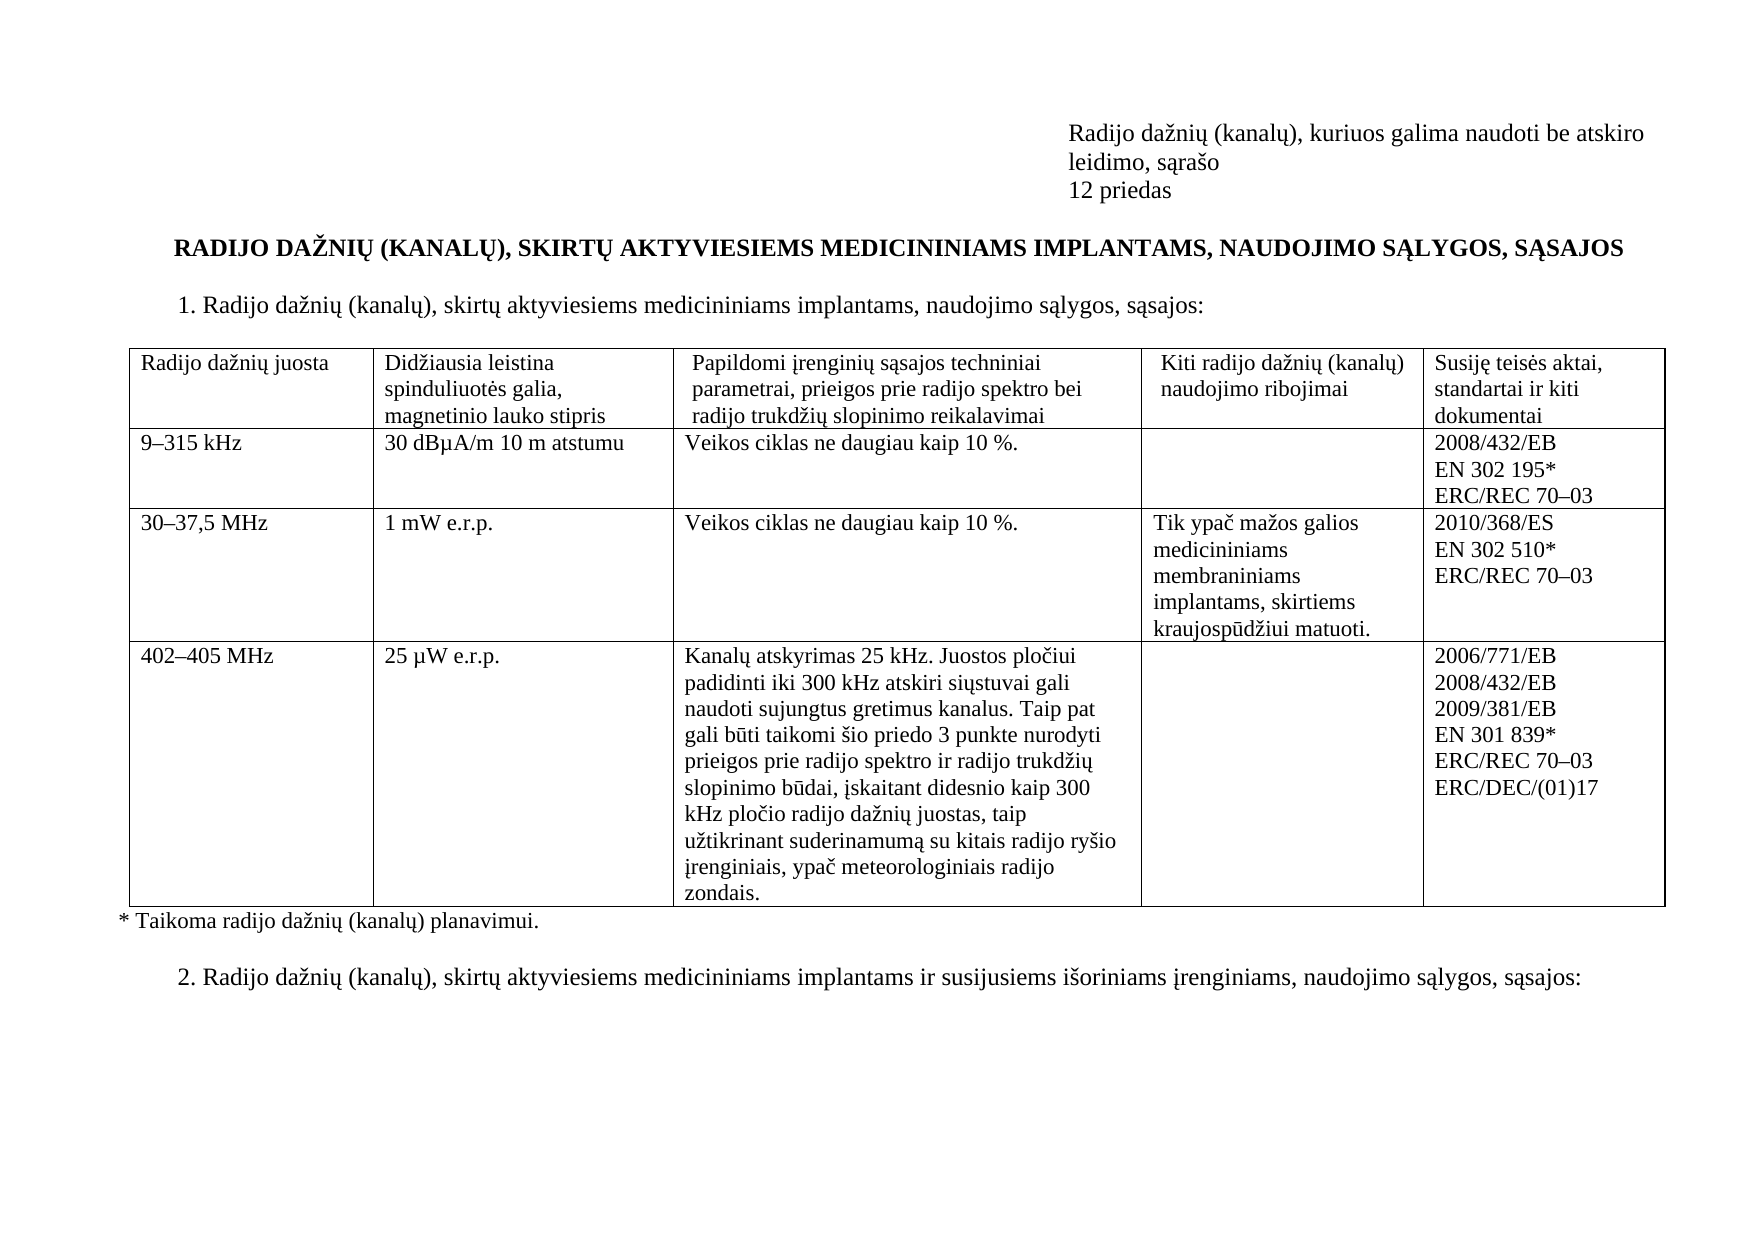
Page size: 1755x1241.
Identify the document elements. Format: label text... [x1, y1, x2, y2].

table_cell 30–37,5 MHz [130, 509, 373, 641]
text RADIJO DAŽNIŲ (KANALŲ), SKIRTŲ AKTYVIESIEMS MEDICININIAMS IMPLANTAMS, NAUDOJIMO SĄLYGOS, SĄSAJOS [118, 233, 1680, 262]
table_cell 2008/432/EB EN 302 195* ERC/REC 70–03 [1424, 429, 1664, 508]
text leidimo, sąrašo [1068, 147, 1680, 176]
table_cell 2006/771/EB 2008/432/EB 2009/381/EB EN 301 839* ERC/REC 70–03 ERC/DEC/(01)17 [1424, 642, 1664, 906]
table_cell Tik ypač mažos galios medicininiams membraniniams implantams, skirtiems kraujospūdžiui matuoti. [1142, 509, 1423, 641]
table_cell 9–315 kHz [130, 429, 373, 508]
table_cell 25 µmiuW e.r.p. [374, 642, 673, 906]
table_header Kiti radijo dažnių (kanalų) naudojimo ribojimai [1142, 349, 1423, 428]
table_header Radijo dažnių juosta [130, 349, 373, 428]
table_cell [1142, 642, 1423, 906]
table_cell 402–405 MHz [130, 642, 373, 906]
text * Taikoma radijo dažnių (kanalų) planavimui. [118, 907, 1680, 933]
table_cell Kanalų atskyrimas 25 kHz. Juostos pločiui padidinti iki 300 kHz atskiri siųstuvai gali naudoti sujungtus gretimus kanalus. Taip pat gali būti taikomi šio priedo 3 punkte nurodyti prieigos prie radijo spektro ir radijo trukdžių slopinimo būdai, įskaitant didesnio kaip 300 kHz pločio radijo dažnių juostas, taip užtikrinant suderinamumą su kitais radijo ryšio įrenginiais, ypač meteorologiniais radijo zondais. [674, 642, 1141, 906]
text 2. Radijo dažnių (kanalų), skirtų aktyviesiems medicininiams implantams ir susijusiems išoriniams įrenginiams, naudojimo sąlygos, sąsajos: [118, 962, 1680, 991]
table_cell 2010/368/ES EN 302 510* ERC/REC 70–03 [1424, 509, 1664, 641]
table_cell Veikos ciklas ne daugiau kaip 10 %. [674, 509, 1141, 641]
text 1. Radijo dažnių (kanalų), skirtų aktyviesiems medicininiams implantams, naudojimo sąlygos, sąsajos: [118, 291, 1680, 319]
table_cell Veikos ciklas ne daugiau kaip 10 %. [674, 429, 1141, 508]
text 12 priedas [1068, 176, 1680, 204]
table_cell 30 dBµmiuA/m 10 m atstumu [374, 429, 673, 508]
table_header Papildomi įrenginių sąsajos techniniai parametrai, prieigos prie radijo spektro bei radijo trukdžių slopinimo reikalavimai [674, 349, 1141, 428]
table_cell 1 mW e.r.p. [374, 509, 673, 641]
text Radijo dažnių (kanalų), kuriuos galima naudoti be atskiro [1068, 118, 1680, 147]
table_cell [1142, 429, 1423, 508]
table_header Didžiausia leistina spinduliuotės galia, magnetinio lauko stipris [374, 349, 673, 428]
table_header Susiję teisės aktai, standartai ir kiti dokumentai [1424, 349, 1664, 428]
